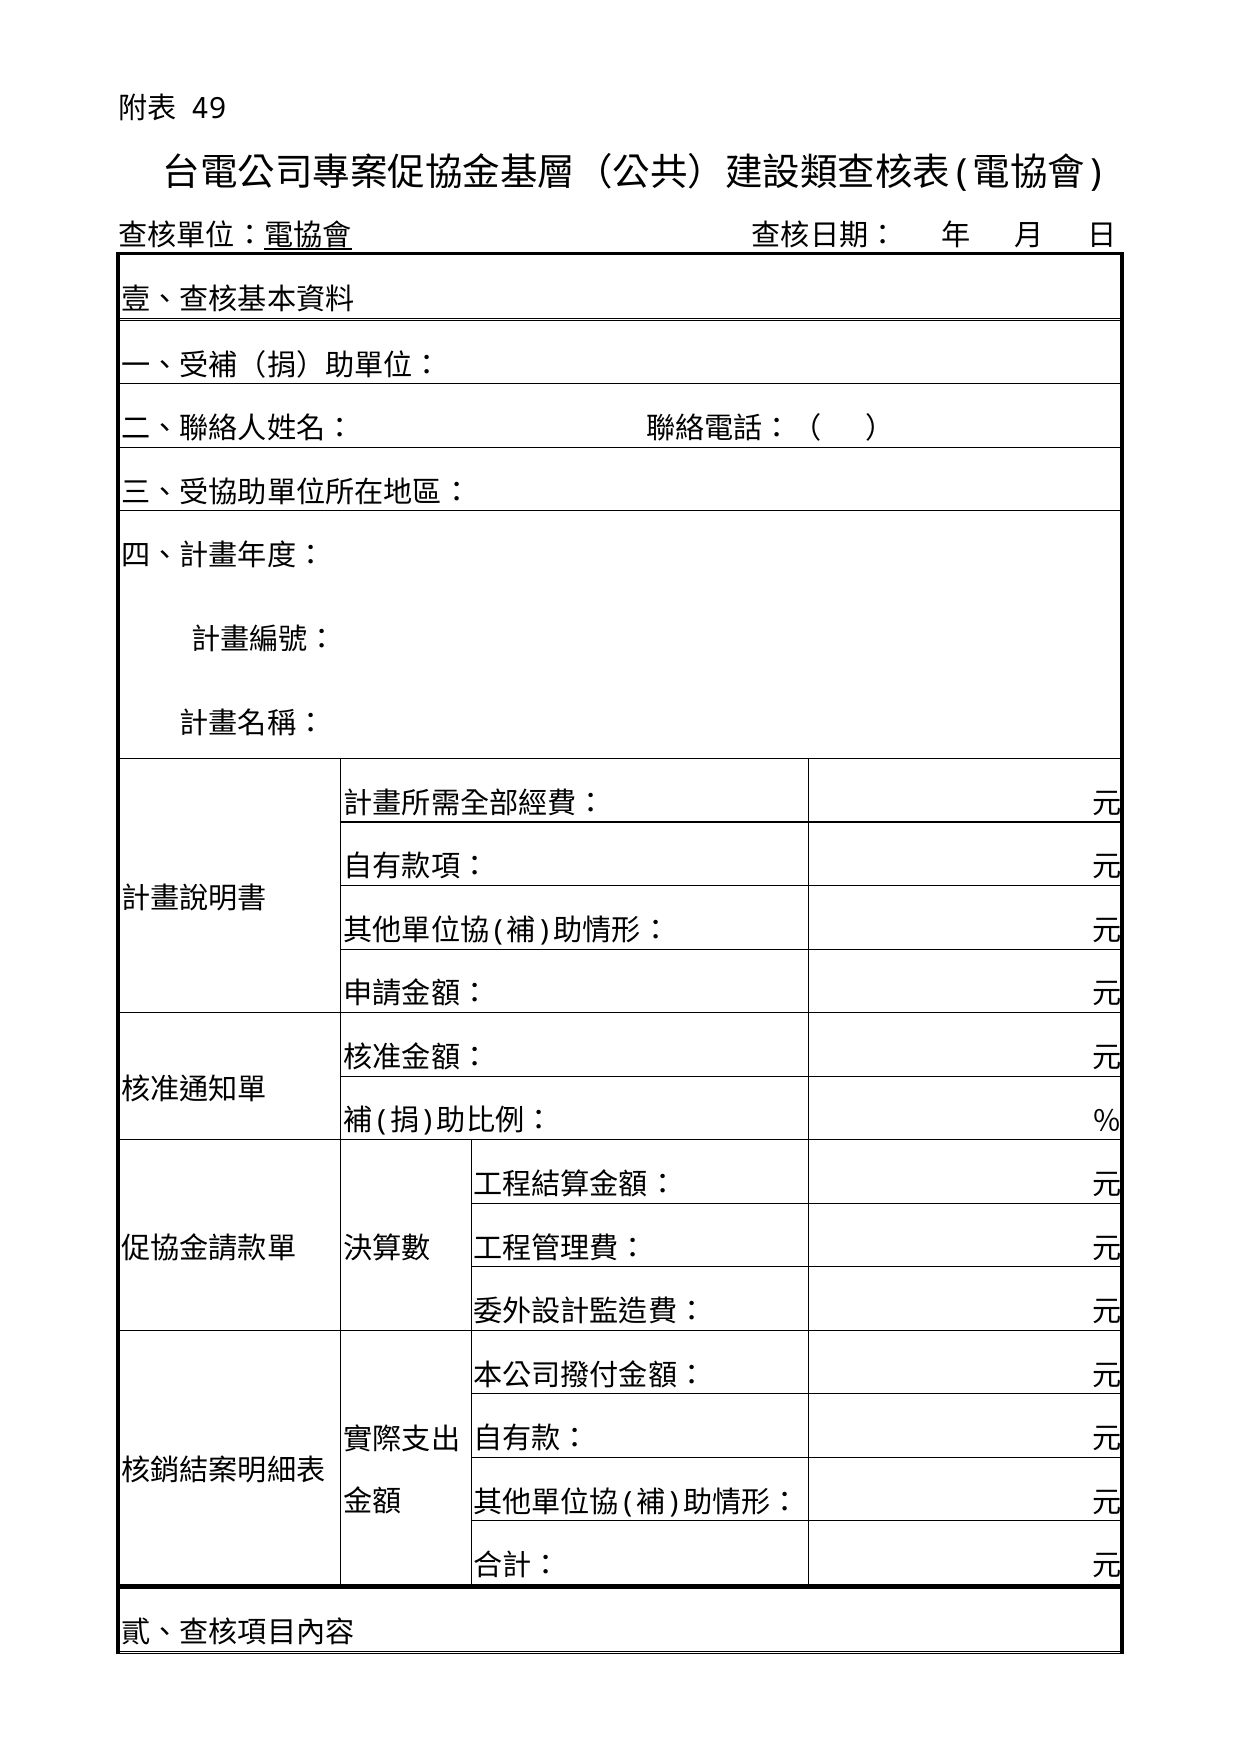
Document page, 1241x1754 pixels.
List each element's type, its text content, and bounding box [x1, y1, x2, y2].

table_cell 元 [809, 950, 1120, 1012]
table_cell 四、計畫年度： 計畫編號： 計畫名稱： [120, 511, 1120, 758]
table_cell 元 [809, 1458, 1120, 1520]
table_cell 申請金額： [341, 950, 808, 1012]
table_cell 三、受協助單位所在地區： [120, 448, 1120, 510]
table_cell 元 [809, 1394, 1120, 1457]
table_cell 計畫說明書 [120, 759, 340, 1012]
table_cell ％ [809, 1077, 1120, 1139]
table_cell 計畫所需全部經費： [341, 759, 808, 821]
table_cell 補(捐)助比例： [341, 1077, 808, 1139]
text 附表 49 [118, 64, 1152, 127]
table_cell 元 [809, 1267, 1120, 1330]
table_cell 元 [809, 759, 1120, 821]
table_cell 貳、查核項目內容 [120, 1589, 1120, 1651]
table_cell 元 [809, 1013, 1120, 1076]
text 查核單位：電協會 查核日期： 年 月 日 [118, 189, 1122, 252]
table_cell 元 [809, 1331, 1120, 1393]
text 台電公司專案促協金基層（公共）建設類查核表(電協會) [118, 127, 1152, 189]
table_cell 元 [809, 1204, 1120, 1266]
table_cell 核銷結案明細表 [120, 1331, 340, 1584]
table_cell 決算數 [341, 1140, 471, 1330]
table_cell 自有款項： [341, 823, 808, 885]
table_cell 一、受補（捐）助單位： [120, 321, 1120, 383]
table_cell 本公司撥付金額： [472, 1331, 808, 1393]
table_cell 工程結算金額： [472, 1140, 808, 1203]
table_cell 委外設計監造費： [472, 1267, 808, 1330]
table_cell 合計： [472, 1521, 808, 1584]
table_cell 元 [809, 886, 1120, 948]
table_cell 元 [809, 823, 1120, 885]
table_cell 元 [809, 1521, 1120, 1584]
table_cell 二、聯絡人姓名： 聯絡電話：（ ） [120, 384, 1120, 447]
table_header 壹、查核基本資料 [120, 255, 1120, 318]
table_cell 自有款： [472, 1394, 808, 1457]
table_cell 核准金額： [341, 1013, 808, 1076]
table_cell 其他單位協(補)助情形： [341, 886, 808, 948]
table_cell 元 [809, 1140, 1120, 1203]
table_cell 其他單位協(補)助情形： [472, 1458, 808, 1520]
table_cell 工程管理費： [472, 1204, 808, 1266]
table_cell 實際支出金額 [341, 1331, 471, 1584]
table_cell 核准通知單 [120, 1013, 340, 1139]
table_cell 促協金請款單 [120, 1140, 340, 1330]
